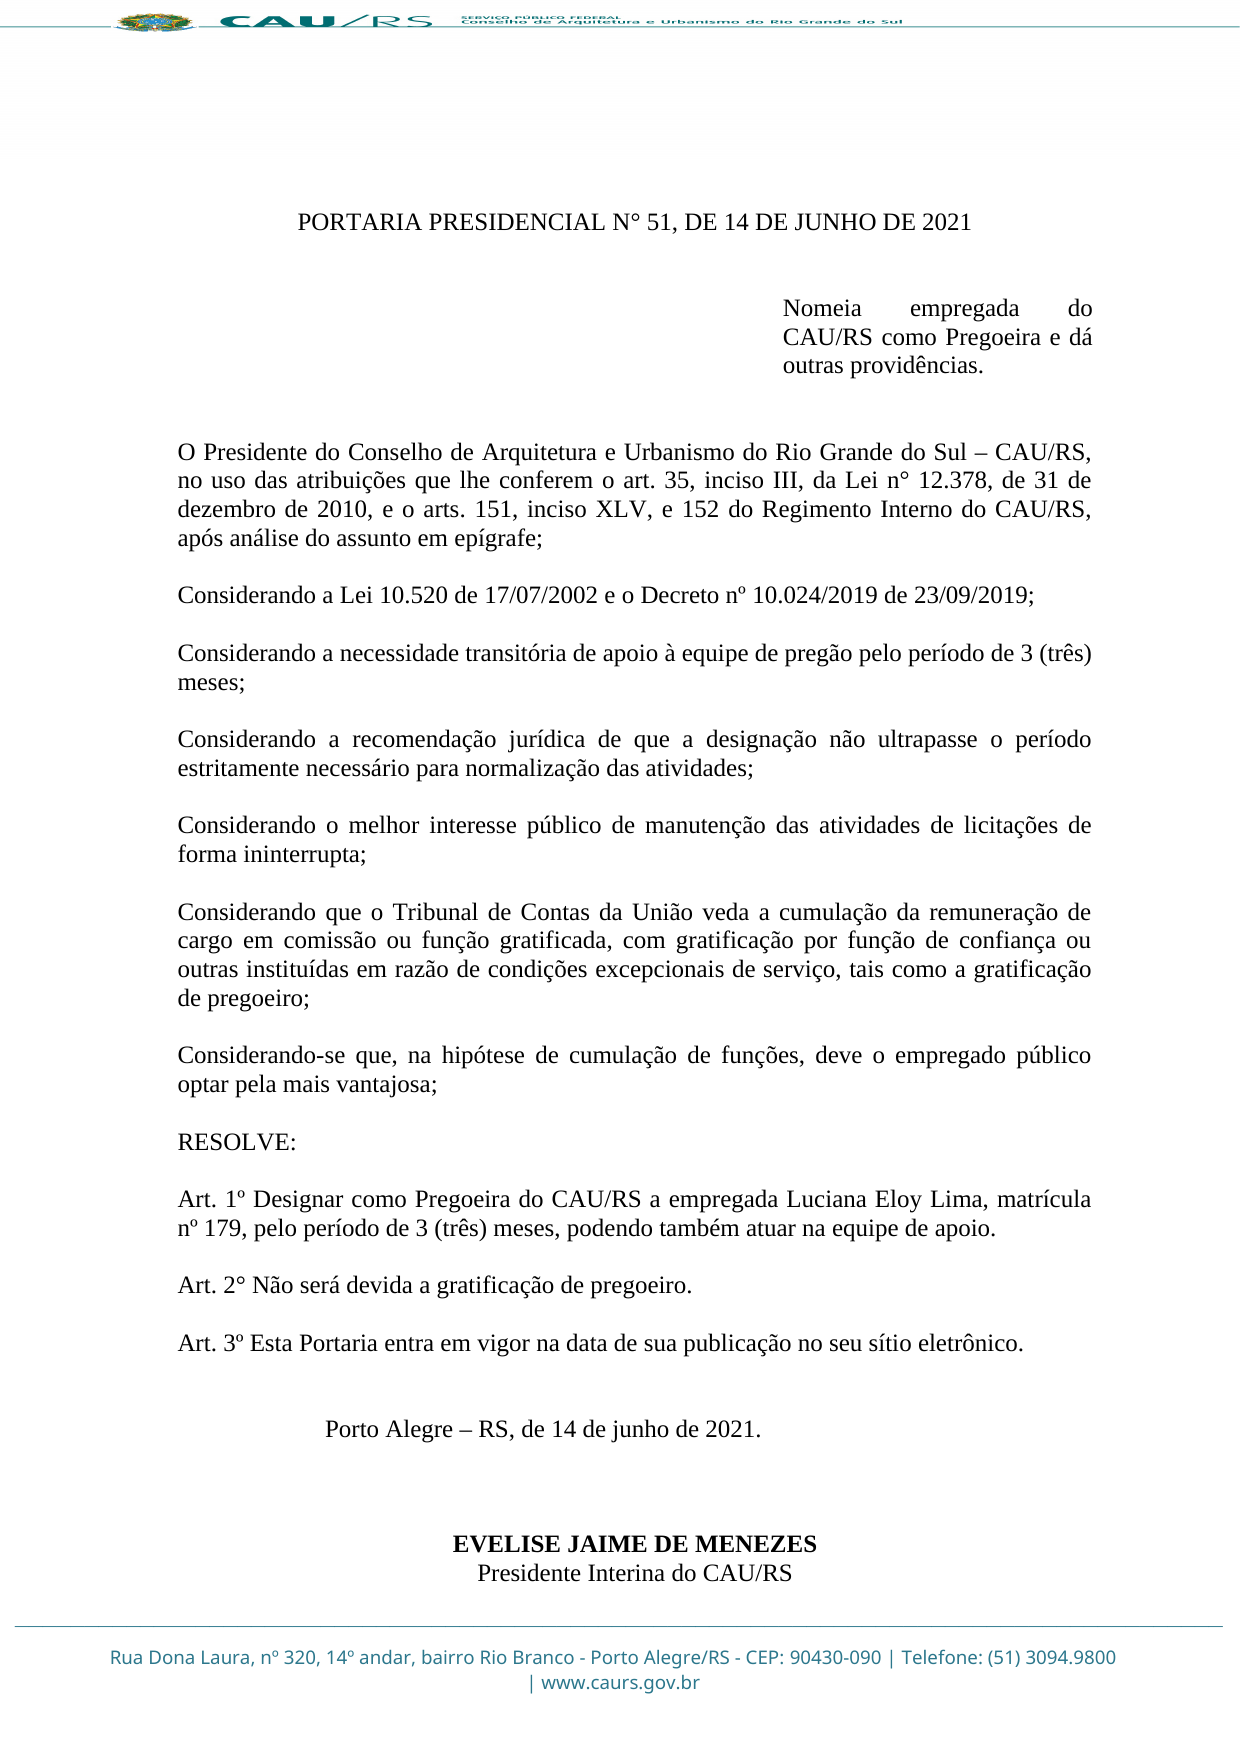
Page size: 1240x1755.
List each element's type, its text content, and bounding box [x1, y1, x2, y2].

text Art. 1º Designar como Pregoeira do CAU/RS a empregada Luciana Eloy Lima, matrícula nº 179, pelo período de 3 (três) meses, podendo também atuar na equipe de apoio. [177, 1184, 1093, 1242]
text Art. 2° Não será devida a gratificação de pregoeiro. [177, 1271, 1093, 1299]
text RESOLVE: [177, 1127, 1093, 1156]
text Considerando-se que, na hipótese de cumulação de funções, deve o empregado público optar pela mais vantajosa; [177, 1041, 1093, 1098]
text Considerando que o Tribunal de Contas da União veda a cumulação da remuneração de cargo em comissão ou função gratificada, com gratificação por função de confiança ou outras instituídas em razão de condições excepcionais de serviço, tais como a gratificação de pregoeiro; [177, 897, 1093, 1012]
text Porto Alegre – RS, de 14 de junho de 2021. [251, 1414, 1093, 1443]
text EVELISE JAIME DE MENEZES [177, 1529, 1093, 1558]
text Nomeia empregada do CAU/RS como Pregoeira e dá outras providências. [783, 293, 1093, 379]
text Considerando a Lei 10.520 de 17/07/2002 e o Decreto nº 10.024/2019 de 23/09/2019; [177, 581, 1093, 609]
text Considerando a recomendação jurídica de que a designação não ultrapasse o período estritamente necessário para normalização das atividades; [177, 724, 1093, 782]
text O Presidente do Conselho de Arquitetura e Urbanismo do Rio Grande do Sul – CAU/RS, no uso das atribuições que lhe conferem o art. 35, inciso III, da Lei n° 12.378, de 31 de dezembro de 2010, e o arts. 151, inciso XLV, e 152 do Regimento Interno do CAU/RS, após análise do assunto em epígrafe; [177, 437, 1093, 552]
text Considerando a necessidade transitória de apoio à equipe de pregão pelo período de 3 (três) meses; [177, 638, 1093, 696]
text Art. 3º Esta Portaria entra em vigor na data de sua publicação no seu sítio eletrônico. [177, 1328, 1093, 1357]
text Presidente Interina do CAU/RS [177, 1558, 1093, 1587]
text Considerando o melhor interesse público de manutenção das atividades de licitações de forma ininterrupta; [177, 811, 1093, 868]
text PORTARIA PRESIDENCIAL N° 51, DE 14 DE JUNHO DE 2021 [177, 207, 1093, 236]
